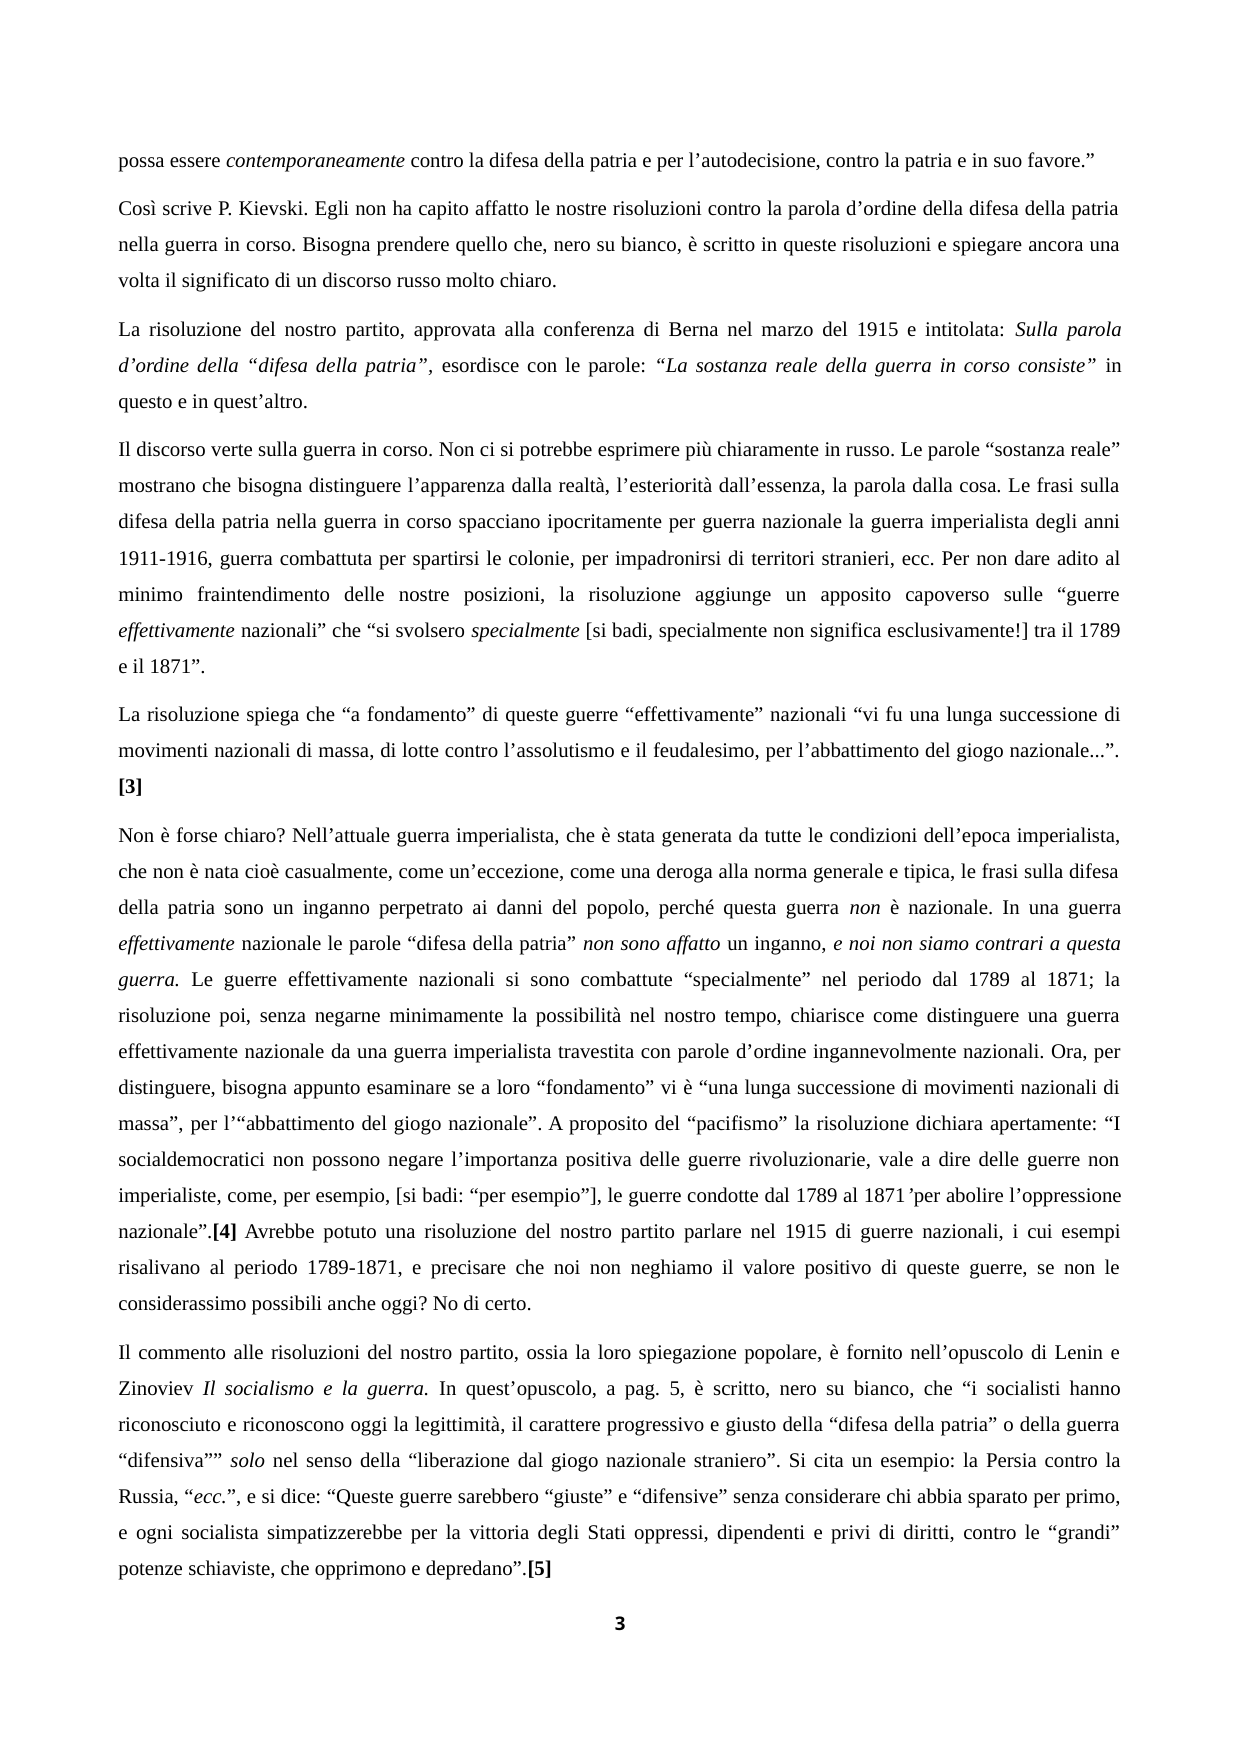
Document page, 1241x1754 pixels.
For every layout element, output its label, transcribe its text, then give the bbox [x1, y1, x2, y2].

text La risoluzione spiega che “a fondamento” di queste guerre “effettivamente” nazionali “vi fu una lunga successione di movimenti nazionali di massa, di lotte contro l’assolutismo e il feudalesimo, per l’abbattimento del giogo nazionale...”.[3] [118, 702, 1122, 798]
text Il commento alle risoluzioni del nostro partito, ossia la loro spiegazione popolare, è fornito nell’opuscolo di Lenin e Zinoviev Il socialismo e la guerra. In quest’opuscolo, a pag. 5, è scritto, nero su bianco, che “i socialisti hanno riconosciuto e riconoscono oggi la legittimità, il carattere progressivo e giusto della “difesa della patria” o della guerra “difensiva”” solo nel senso della “liberazione dal giogo nazionale straniero”. Si cita un esempio: la Persia contro la Russia, “ecc.”, e si dice: “Queste guerre sarebbero “giuste” e “difensive” senza considerare chi abbia sparato per primo, e ogni socialista simpatizzerebbe per la vittoria degli Stati oppressi, dipendenti e privi di diritti, contro le “grandi” potenze schiaviste, che opprimono e depredano”.[5] [118, 1340, 1122, 1580]
text Il discorso verte sulla guerra in corso. Non ci si potrebbe esprimere più chiaramente in russo. Le parole “sostanza reale” mostrano che bisogna distinguere l’apparenza dalla realtà, l’esteriorità dall’essenza, la parola dalla cosa. Le frasi sulla difesa della patria nella guerra in corso spacciano ipocritamente per guerra nazionale la guerra imperialista degli anni 1911-1916, guerra combattuta per spartirsi le colonie, per impadronirsi di territori stranieri, ecc. Per non dare adito al minimo fraintendimento delle nostre posizioni, la risoluzione aggiunge un apposito capoverso sulle “guerre effettivamente nazionali” che “si svolsero specialmente [si badi, specialmente non significa esclusivamente!] tra il 1789 e il 1871”. [118, 437, 1122, 678]
text possa essere contemporaneamente contro la difesa della patria e per l’autodecisione, contro la patria e in suo favore.” [118, 148, 1122, 172]
text Non è forse chiaro? Nell’attuale guerra imperialista, che è stata generata da tutte le condizioni dell’epoca imperialista, che non è nata cioè casualmente, come un’eccezione, come una deroga alla norma generale e tipica, le frasi sulla difesa della patria sono un inganno perpetrato ai danni del popolo, perché questa guerra non è nazionale. In una guerra effettivamente nazionale le parole “difesa della patria” non sono affatto un inganno, e noi non siamo contrari a questa guerra. Le guerre effettivamente nazionali si sono combattute “specialmente” nel periodo dal 1789 al 1871; la risoluzione poi, senza negarne minimamente la possibilità nel nostro tempo, chiarisce come distinguere una guerra effettivamente nazionale da una guerra imperialista travestita con parole d’ordine ingannevolmente nazionali. Ora, per distinguere, bisogna appunto esaminare se a loro “fondamento” vi è “una lunga successione di movimenti nazionali di massa”, per l’“abbattimento del giogo nazionale”. A proposito del “pacifismo” la risoluzione dichiara apertamente: “I socialdemocratici non possono negare l’importanza positiva delle guerre rivoluzionarie, vale a dire delle guerre non imperialiste, come, per esempio, [si badi: “per esempio”], le guerre condotte dal 1789 al 1871’per abolire l’oppressione nazionale”.[4] Avrebbe potuto una risoluzione del nostro partito parlare nel 1915 di guerre nazionali, i cui esempi risalivano al periodo 1789-1871, e precisare che noi non neghiamo il valore positivo di queste guerre, se non le considerassimo possibili anche oggi? No di certo. [118, 823, 1122, 1315]
text Così scrive P. Kievski. Egli non ha capito affatto le nostre risoluzioni contro la parola d’ordine della difesa della patria nella guerra in corso. Bisogna prendere quello che, nero su bianco, è scritto in queste risoluzioni e spiegare ancora una volta il significato di un discorso russo molto chiaro. [118, 196, 1122, 292]
text La risoluzione del nostro partito, approvata alla conferenza di Berna nel marzo del 1915 e intitolata: Sulla parola d’ordine della “difesa della patria”, esordisce con le parole: “La sostanza reale della guerra in corso consiste” in questo e in quest’altro. [118, 317, 1122, 413]
